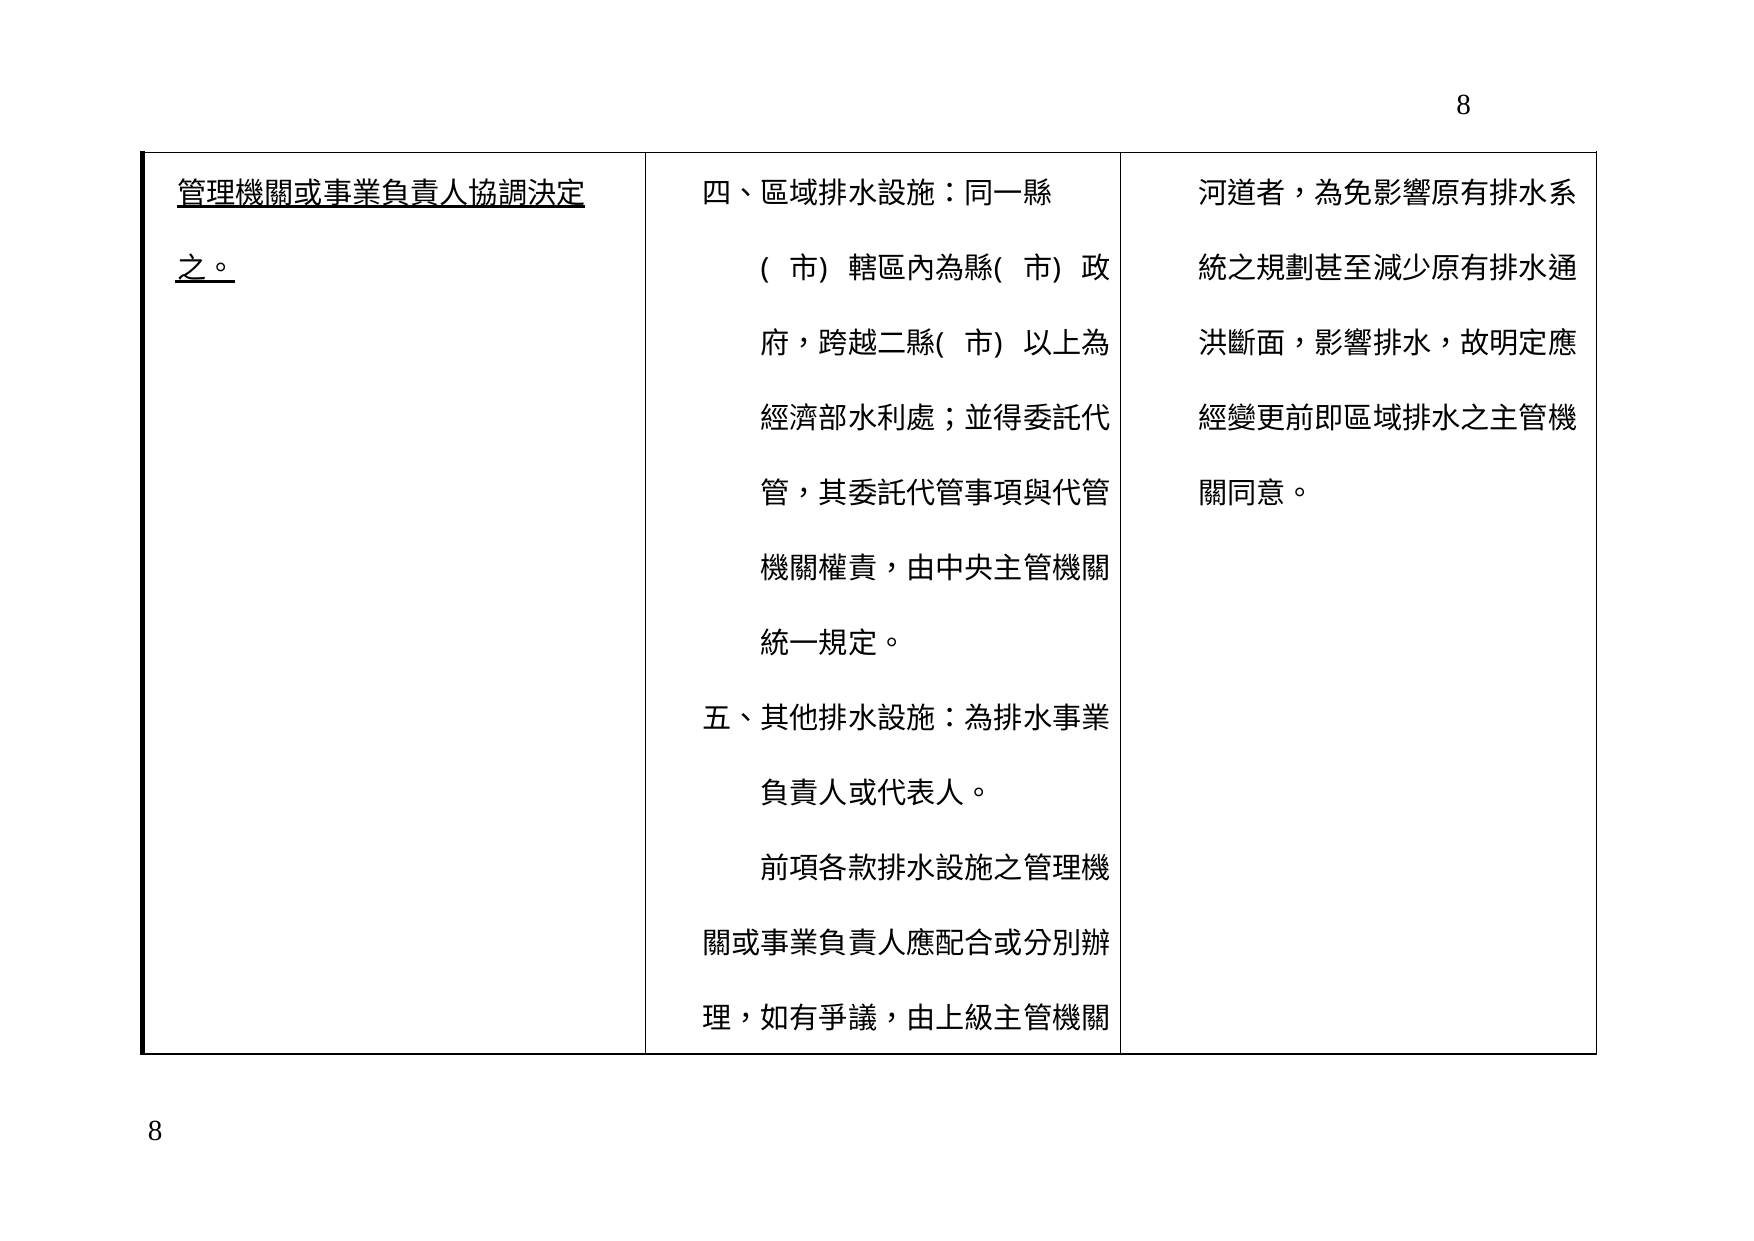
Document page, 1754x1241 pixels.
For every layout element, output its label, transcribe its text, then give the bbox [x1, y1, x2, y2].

table_cell 四、區域排水設施：同一縣(市)轄區內為縣(市)政府，跨越二縣(市)以上為經濟部水利處；並得委託代管，其委託代管事項與代管機關權責，由中央主管機關統一規定。 五、其他排水設施：為排水事業負責人或代表人。 前項各款排水設施之管理機關或事業負責人應配合或分別辦理，如有爭議，由上級主管機關 [646, 153, 1120, 1053]
table_cell 管理機關或事業負責人協調決定之。 [145, 153, 645, 1053]
table_cell 河道者，為免影響原有排水系統之規劃甚至減少原有排水通洪斷面，影響排水，故明定應經變更前即區域排水之主管機關同意。 [1121, 153, 1596, 1053]
